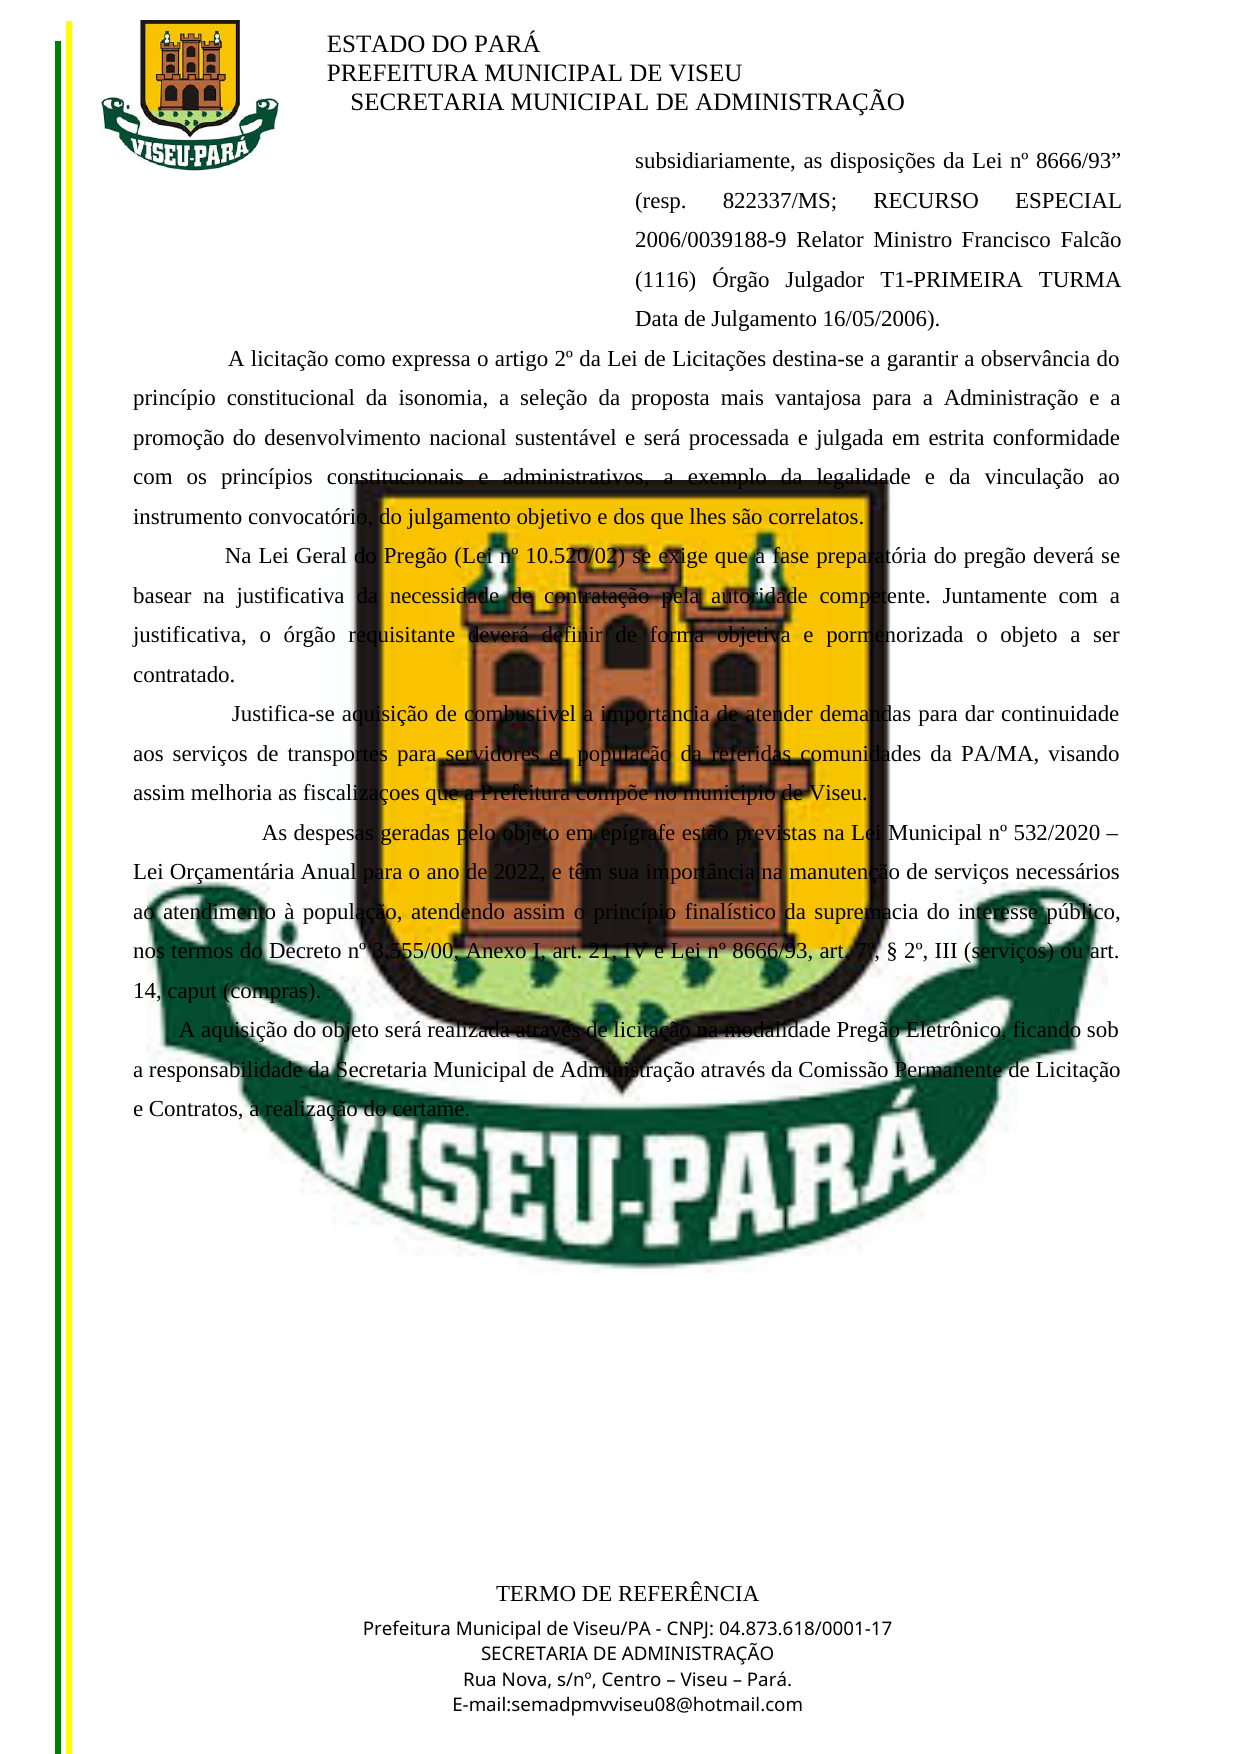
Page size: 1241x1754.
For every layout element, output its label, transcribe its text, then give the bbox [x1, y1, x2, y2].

text subsidiariamente, as disposições da Lei nº 8666/93” (resp. 822337/MS; RECURSO ESPECIAL 2006/0039188-9 Relator Ministro Francisco Falcão (1116) Órgão Julgador T1-PRIMEIRA TURMA Data de Julgamento 16/05/2006). [635, 148, 1122, 332]
text Justifica-se aquisição de combustivel a importancia de atender demandas para dar continuidade aos serviços de transportes para servidores e população da referidas comunidades da PA/MA, visando assim melhoria as fiscalizaçoes que a Prefeitura compõe no municipio de Viseu. [133, 700, 1122, 806]
picture [101, 20, 280, 171]
text Na Lei Geral do Pregão (Lei nº 10.520/02) se exige que a fase preparatória do pregão deverá se basear na justificativa da necessidade de contratação pela autoridade competente. Juntamente com a justificativa, o órgão requisitante deverá definir de forma objetiva e pormenorizada o objeto a ser contratado. [133, 542, 1122, 687]
text A licitação como expressa o artigo 2º da Lei de Licitações destina-se a garantir a observância do princípio constitucional da isonomia, a seleção da proposta mais vantajosa para a Administração e a promoção do desenvolvimento nacional sustentável e será processada e julgada em estrita conformidade com os princípios constitucionais e administrativos, a exemplo da legalidade e da vinculação ao instrumento convocatório, do julgamento objetivo e dos que lhes são correlatos. [133, 345, 1122, 529]
text TERMO DE REFERÊNCIA [133, 1579, 1122, 1606]
text A aquisição do objeto será realizada através de licitação na modalidade Pregão Eletrônico, ficando sob a responsabilidade da Secretaria Municipal de Administração através da Comissão Permanente de Licitação e Contratos, a realização do certame. [133, 1016, 1122, 1121]
picture [147, 806, 1108, 819]
picture [147, 1121, 1108, 1273]
picture [147, 687, 1108, 700]
picture [147, 529, 1108, 542]
picture [147, 1003, 1108, 1016]
text As despesas geradas pelo objeto em epígrafe estão previstas na Lei Municipal nº 532/2020 – Lei Orçamentária Anual para o ano de 2022, e têm sua importância na manutenção de serviços necessários ao atendimento à população, atendendo assim o princípio finalístico da supremacia do interesse público, nos termos do Decreto nº 3.555/00, Anexo I, art. 21, IV e Lei nº 8666/93, art. 7º, § 2º, III (serviços) ou art. 14, caput (compras). [133, 819, 1122, 1003]
